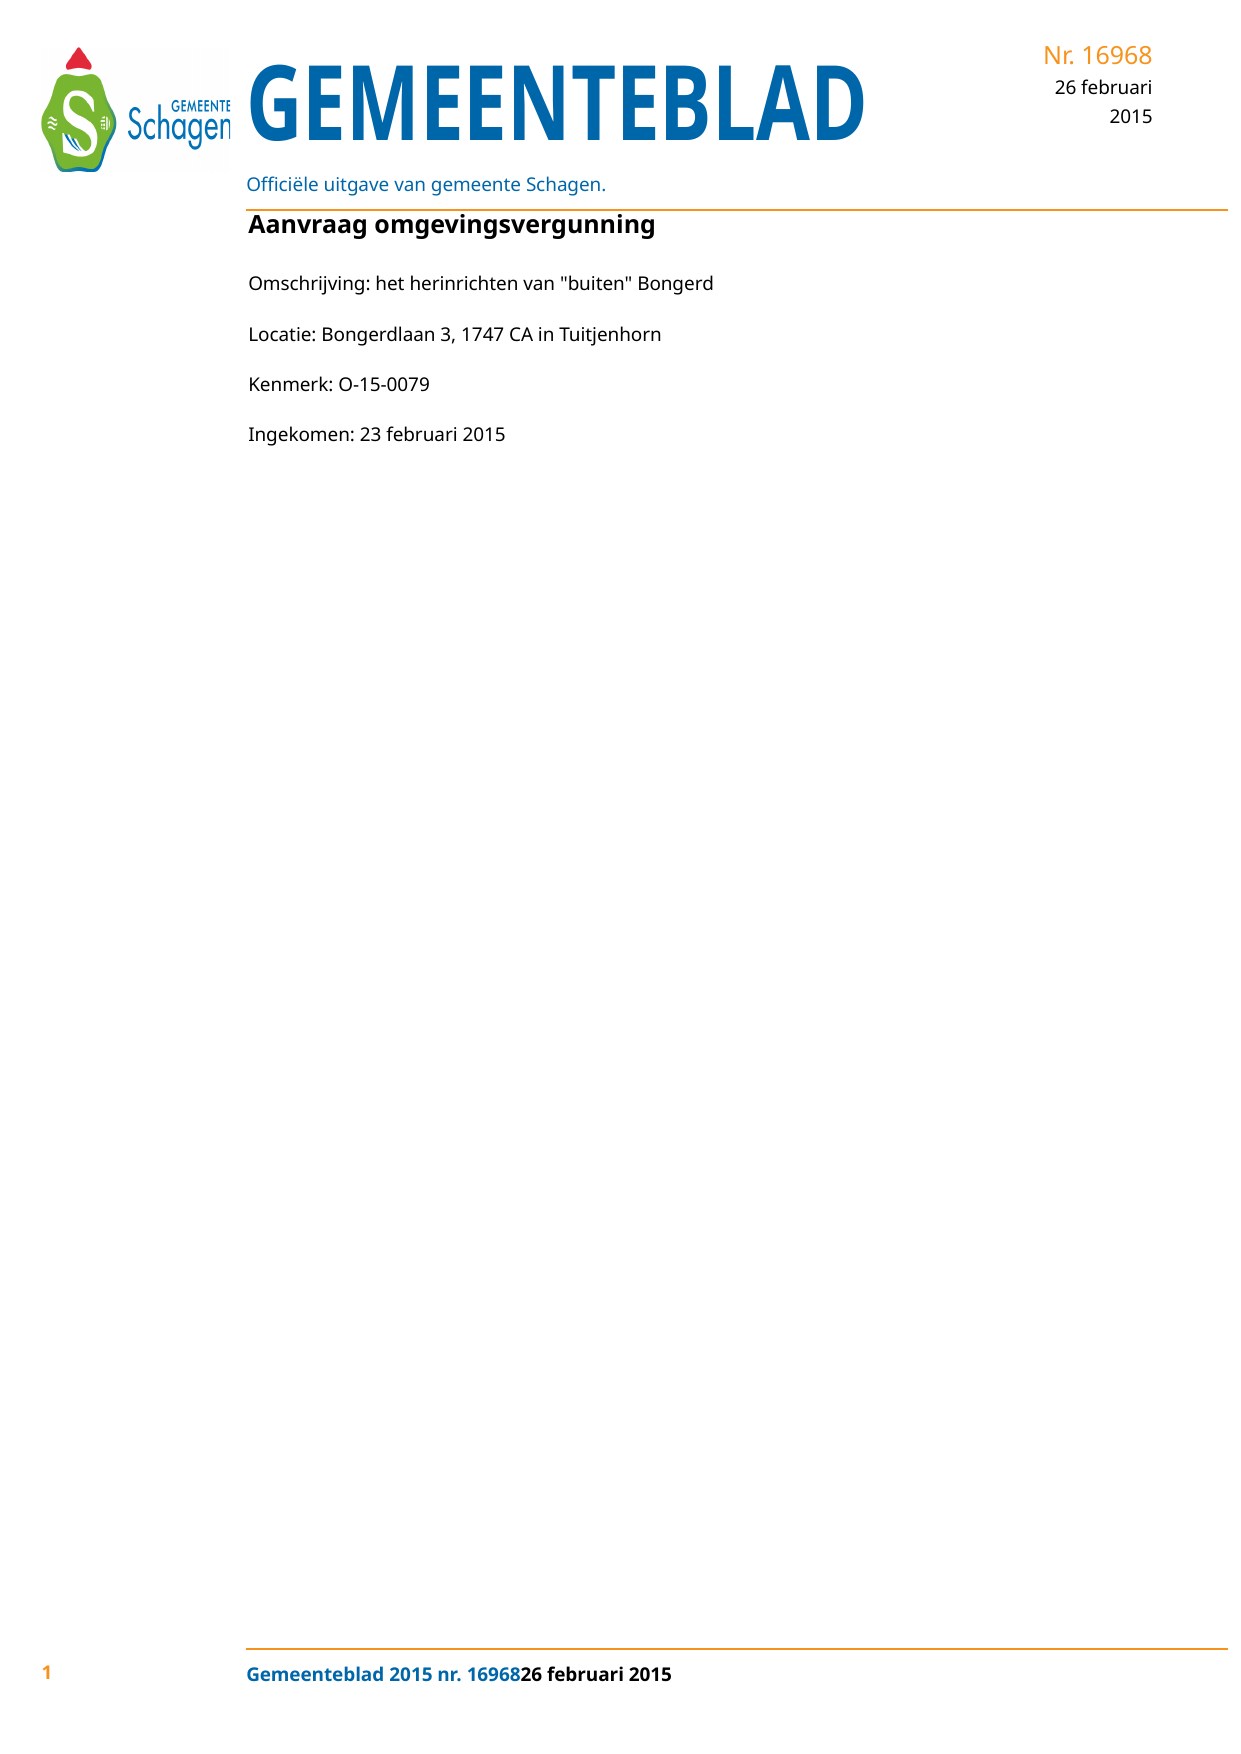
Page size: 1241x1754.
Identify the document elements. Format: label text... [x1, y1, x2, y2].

text Kenmerk: O-15-0079 [248, 371, 1152, 397]
text Locatie: Bongerdlaan 3, 1747 CA in Tuitjenhorn [248, 321, 1152, 346]
picture [41, 47, 231, 172]
text Omschrijving: het herinrichten van "buiten" Bongerd [248, 270, 1152, 296]
text Ingekomen: 23 februari 2015 [248, 422, 1152, 447]
text Aanvraag omgevingsvergunning [248, 211, 1152, 241]
